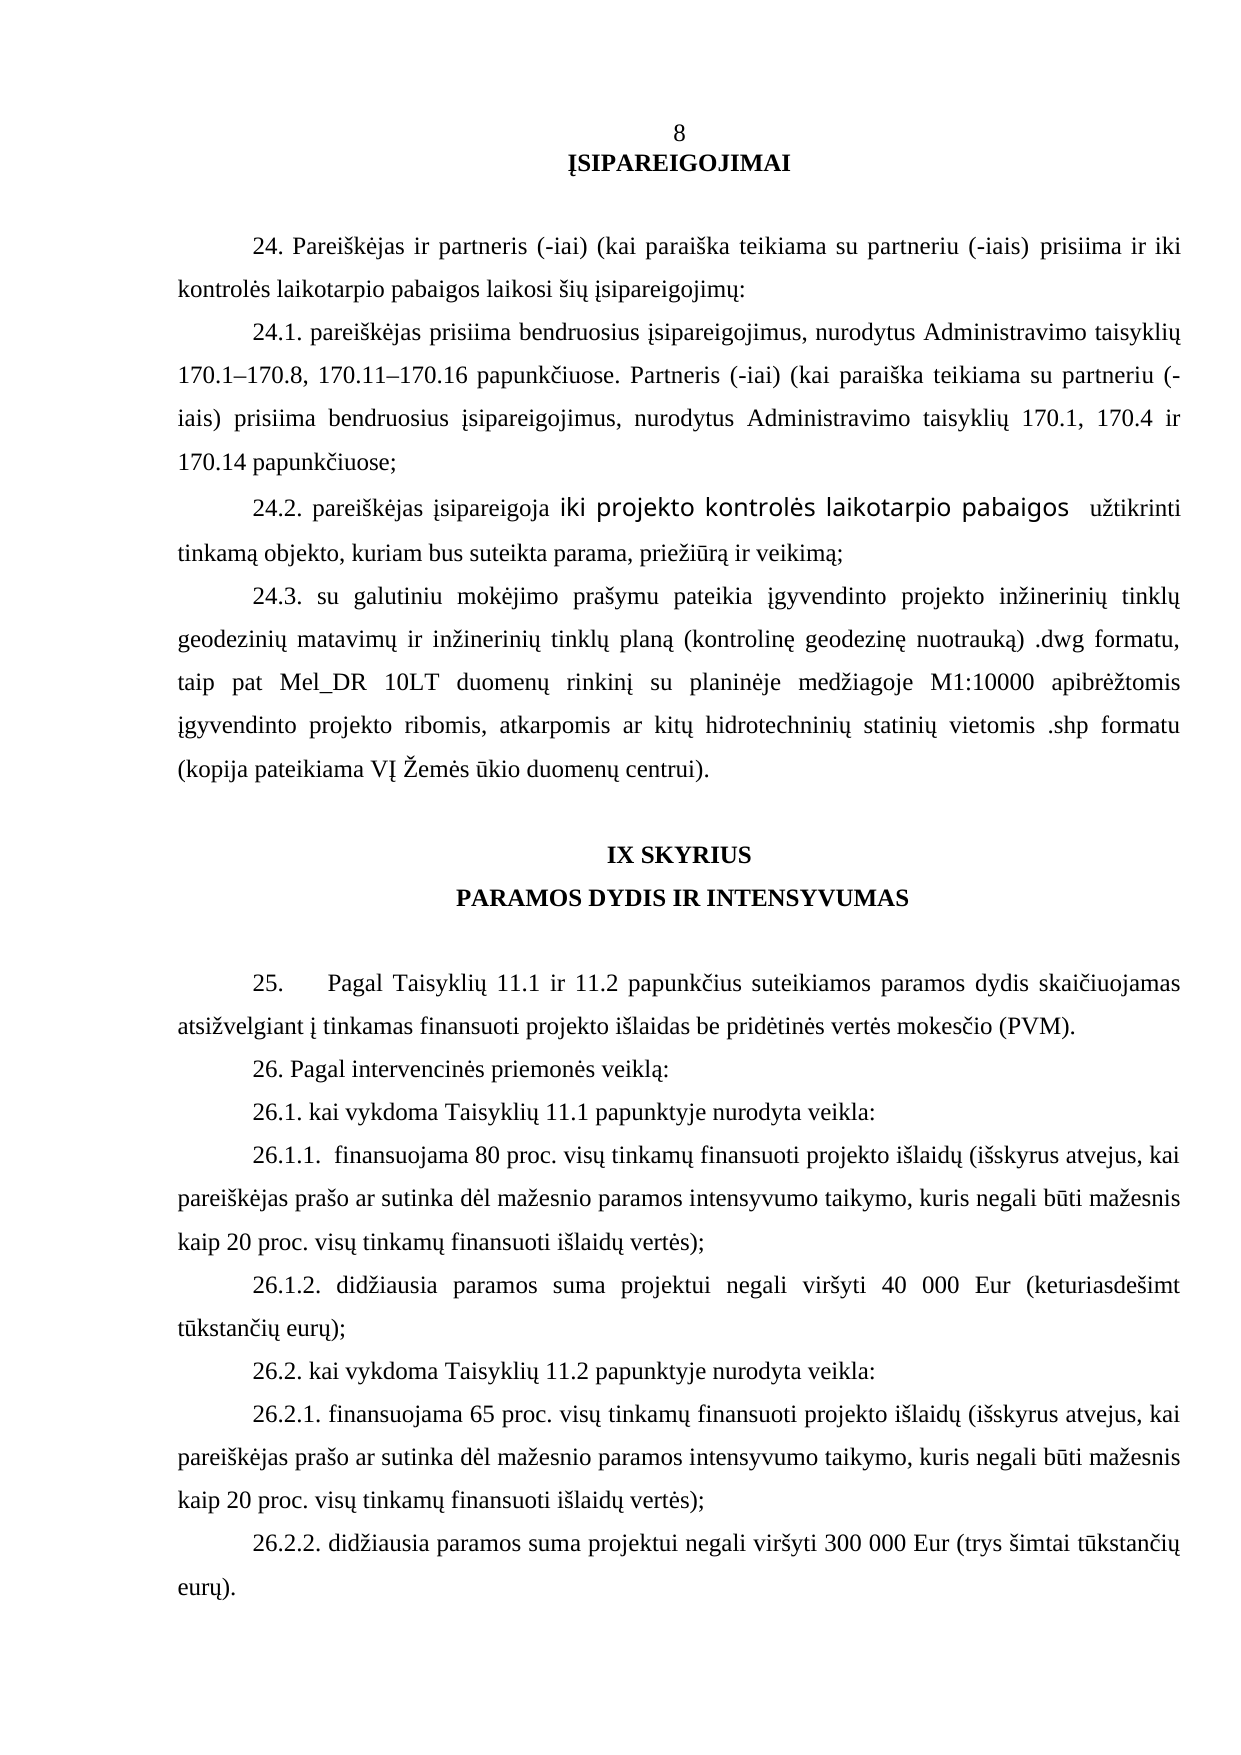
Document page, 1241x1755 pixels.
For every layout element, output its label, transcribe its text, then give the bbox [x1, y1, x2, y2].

text 24.1. pareiškėjas prisiima bendruosius įsipareigojimus, nurodytus Administravimo taisyklių 170.1–170.8, 170.11–170.16 papunkčiuose. Partneris (-iai) (kai paraiška teikiama su partneriu (-iais) prisiima bendruosius įsipareigojimus, nurodytus Administravimo taisyklių 170.1, 170.4 ir 170.14 papunkčiuose; [177, 317, 1181, 475]
text 24. Pareiškėjas ir partneris (-iai) (kai paraiška teikiama su partneriu (-iais) prisiima ir iki kontrolės laikotarpio pabaigos laikosi šių įsipareigojimų: [177, 231, 1181, 303]
text IX SKYRIUS [177, 840, 1181, 869]
text 26.2.2. didžiausia paramos suma projektui negali viršyti 300 000 Eur (trys šimtai tūkstančių eurų). [177, 1528, 1181, 1600]
text 26.1.2. didžiausia paramos suma projektui negali viršyti 40 000 Eur (keturiasdešimt tūkstančių eurų); [177, 1270, 1181, 1342]
text 26.2.1. finansuojama 65 proc. visų tinkamų finansuoti projekto išlaidų (išskyrus atvejus, kai pareiškėjas prašo ar sutinka dėl mažesnio paramos intensyvumo taikymo, kuris negali būti mažesnis kaip 20 proc. visų tinkamų finansuoti išlaidų vertės); [177, 1399, 1181, 1514]
text 26. Pagal intervencinės priemonės veiklą: [177, 1054, 1181, 1083]
text 24.2. pareiškėjas įsipareigoja iki projekto kontrolės laikotarpio pabaigos užtikrinti tinkamą objekto, kuriam bus suteikta parama, priežiūrą ir veikimą; [177, 490, 1181, 567]
text 25. Pagal Taisyklių 11.1 ir 11.2 papunkčius suteikiamos paramos dydis skaičiuojamas atsižvelgiant į tinkamas finansuoti projekto išlaidas be pridėtinės vertės mokesčio (PVM). [177, 968, 1181, 1040]
text 26.1.1. finansuojama 80 proc. visų tinkamų finansuoti projekto išlaidų (išskyrus atvejus, kai pareiškėjas prašo ar sutinka dėl mažesnio paramos intensyvumo taikymo, kuris negali būti mažesnis kaip 20 proc. visų tinkamų finansuoti išlaidų vertės); [177, 1140, 1181, 1255]
text ĮSIPAREIGOJIMAI [177, 148, 1181, 176]
text 26.2. kai vykdoma Taisyklių 11.2 papunktyje nurodyta veikla: [177, 1356, 1181, 1385]
text 26.1. kai vykdoma Taisyklių 11.1 papunktyje nurodyta veikla: [177, 1097, 1181, 1126]
text PARAMOS DYDIS IR INTENSYVUMAS [177, 883, 1181, 912]
text 24.3. su galutiniu mokėjimo prašymu pateikia įgyvendinto projekto inžinerinių tinklų geodezinių matavimų ir inžinerinių tinklų planą (kontrolinę geodezinę nuotrauką) .dwg formatu, taip pat Mel_DR 10LT duomenų rinkinį su planinėje medžiagoje M1:10000 apibrėžtomis įgyvendinto projekto ribomis, atkarpomis ar kitų hidrotechninių statinių vietomis .shp formatu (kopija pateikiama VĮ Žemės ūkio duomenų centrui). [177, 581, 1181, 782]
